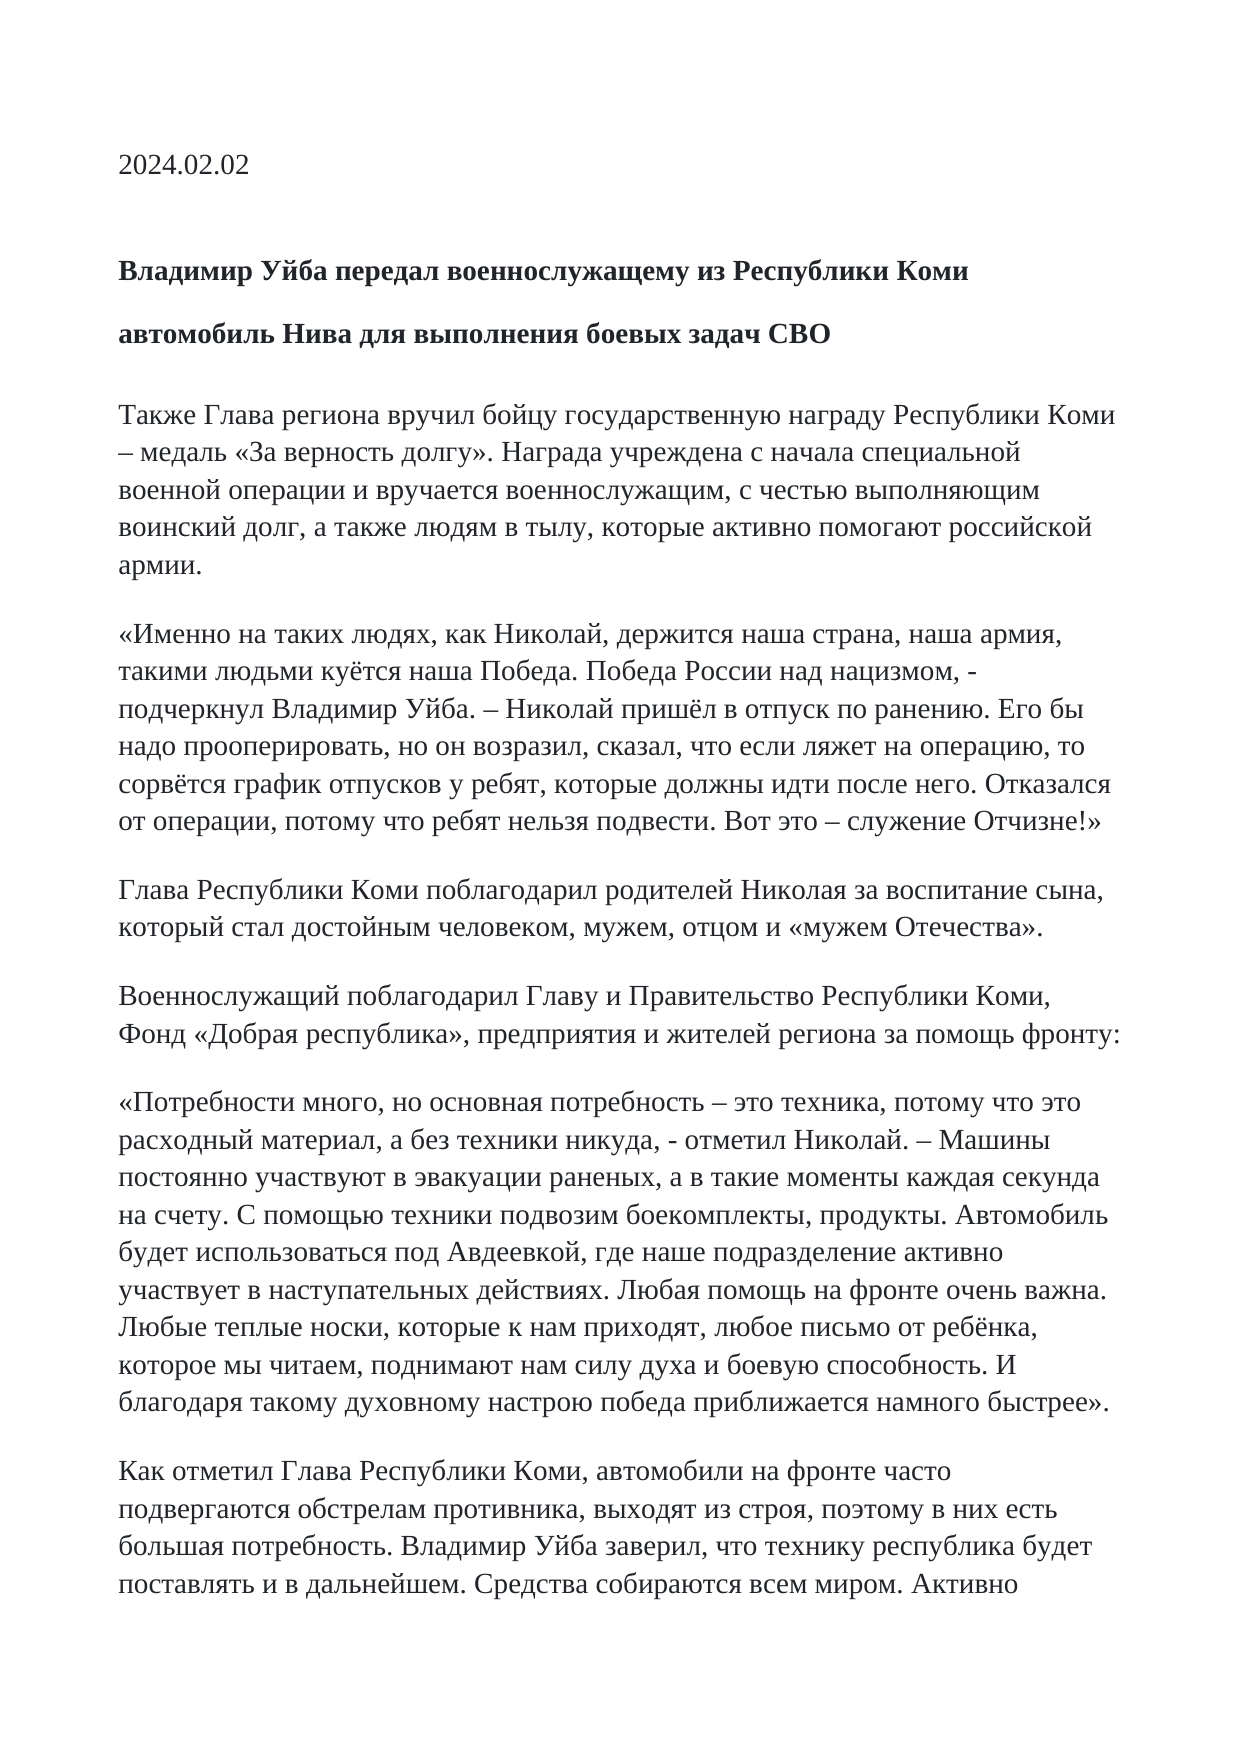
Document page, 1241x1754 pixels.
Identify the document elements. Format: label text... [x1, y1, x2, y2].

text Как отметил Глава Республики Коми, автомобили на фронте часто подвергаются обстрелам противника, выходят из строя, поэтому в них есть большая потребность. Владимир Уйба заверил, что технику республика будет поставлять и в дальнейшем. Средства собираются всем миром. Активно [118, 1449, 1122, 1599]
subtitle Владимир Уйба передал военнослужащему из Республики Коми автомобиль Нива для выполнения боевых задач СВО [118, 224, 1122, 349]
text «Именно на таких людях, как Николай, держится наша страна, наша армия, такими людьми куётся наша Победа. Победа России над нацизмом, - подчеркнул Владимир Уйба. – Николай пришёл в отпуск по ранению. Его бы надо прооперировать, но он возразил, сказал, что если ляжет на операцию, то сорвётся график отпусков у ребят, которые должны идти после него. Отказался от операции, потому что ребят нельзя подвести. Вот это – служение Отчизне!» [118, 612, 1122, 837]
text «Потребности много, но основная потребность – это техника, потому что это расходный материал, а без техники никуда, - отметил Николай. – Машины постоянно участвуют в эвакуации раненых, а в такие моменты каждая секунда на счету. С помощью техники подвозим боекомплекты, продукты. Автомобиль будет использоваться под Авдеевкой, где наше подразделение активно участвует в наступательных действиях. Любая помощь на фронте очень важна. Любые теплые носки, которые к нам приходят, любое письмо от ребёнка, которое мы читаем, поднимают нам силу духа и боевую способность. И благодаря такому духовному настрою победа приближается намного быстрее». [118, 1081, 1122, 1418]
text Также Глава региона вручил бойцу государственную награду Республики Коми – медаль «За верность долгу». Награда учреждена с начала специальной военной операции и вручается военнослужащим, с честью выполняющим воинский долг, а также людям в тылу, которые активно помогают российской армии. [118, 393, 1122, 581]
text Глава Республики Коми поблагодарил родителей Николая за воспитание сына, который стал достойным человеком, мужем, отцом и «мужем Отечества». [118, 868, 1122, 943]
subtitle 2024.02.02 [118, 118, 1122, 181]
text Военнослужащий поблагодарил Главу и Правительство Республики Коми, Фонд «Добрая республика», предприятия и жителей региона за помощь фронту: [118, 974, 1122, 1049]
